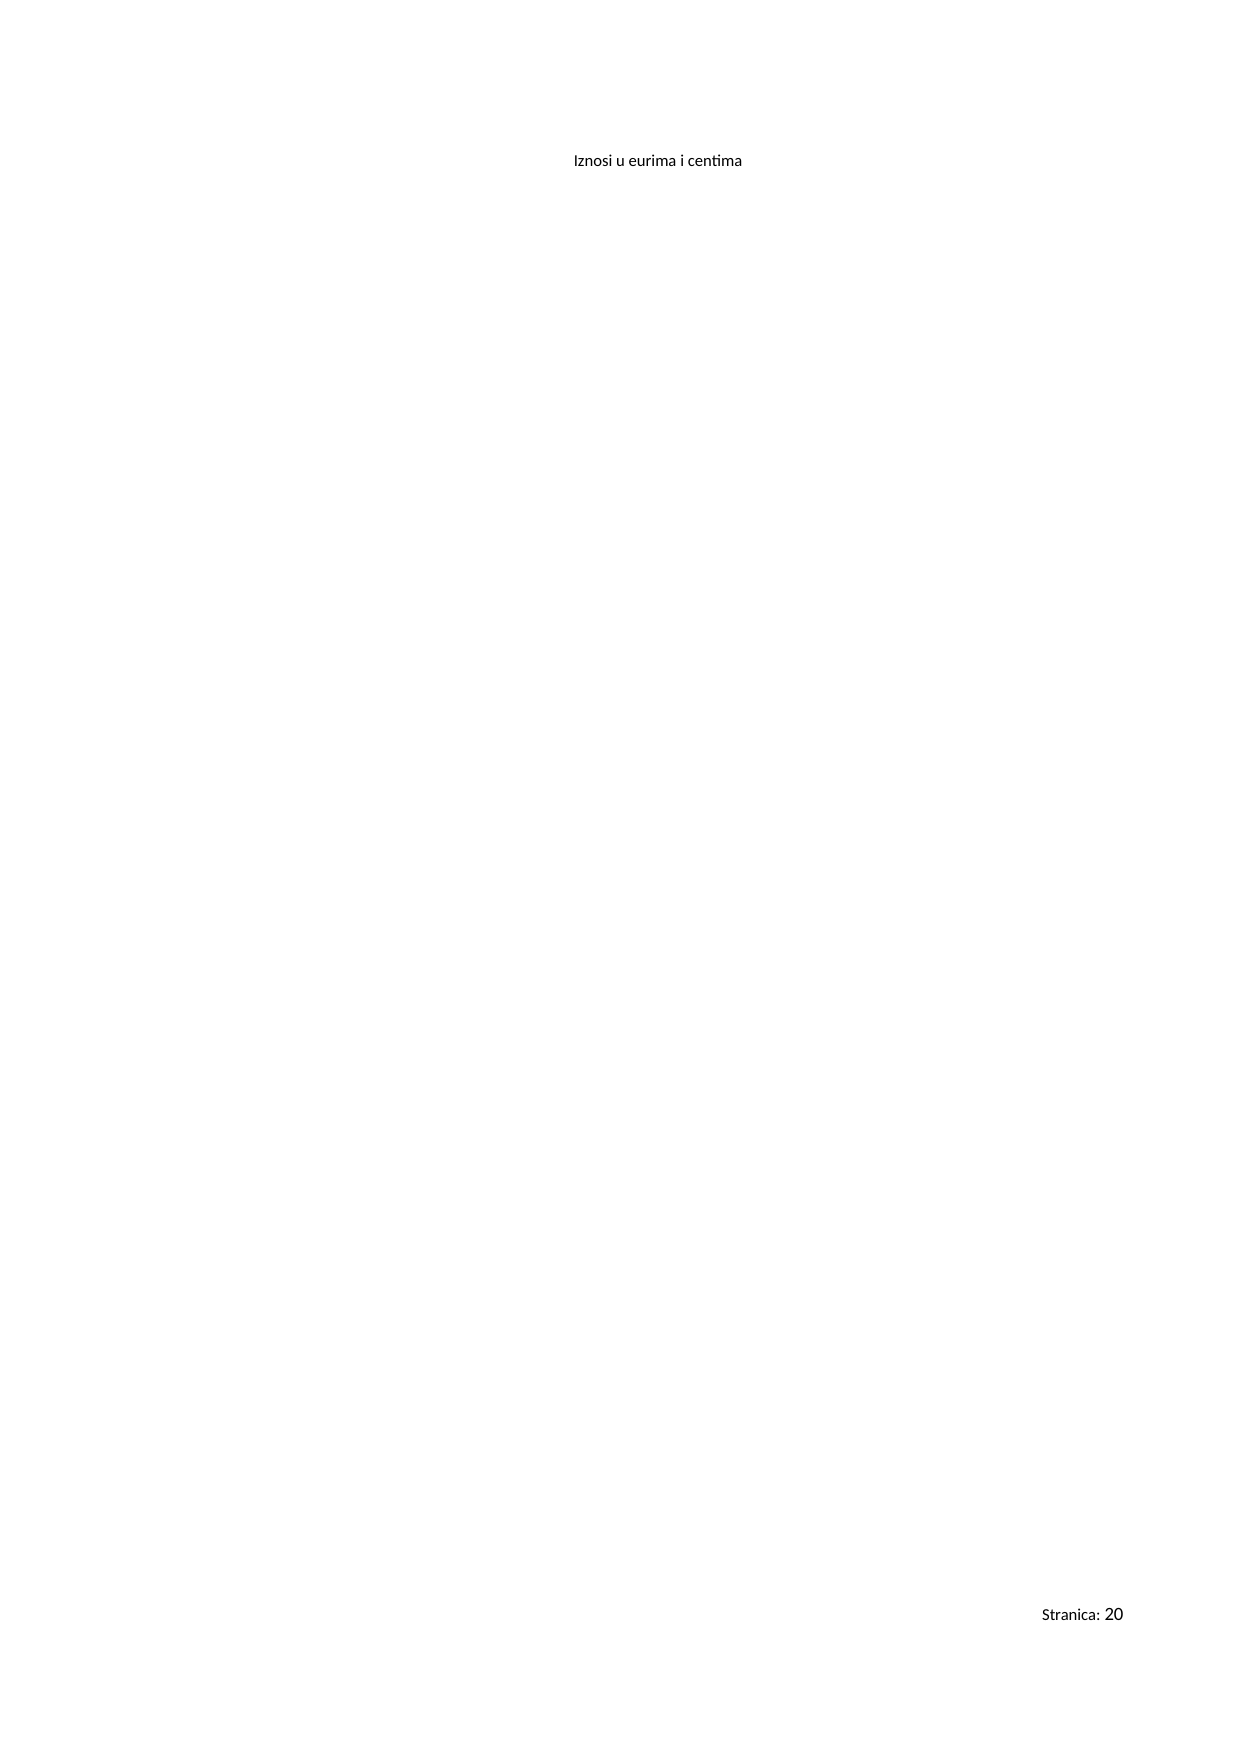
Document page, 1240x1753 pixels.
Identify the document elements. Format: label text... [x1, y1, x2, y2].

text Iznosi u eurima i centima [101, 150, 742, 170]
